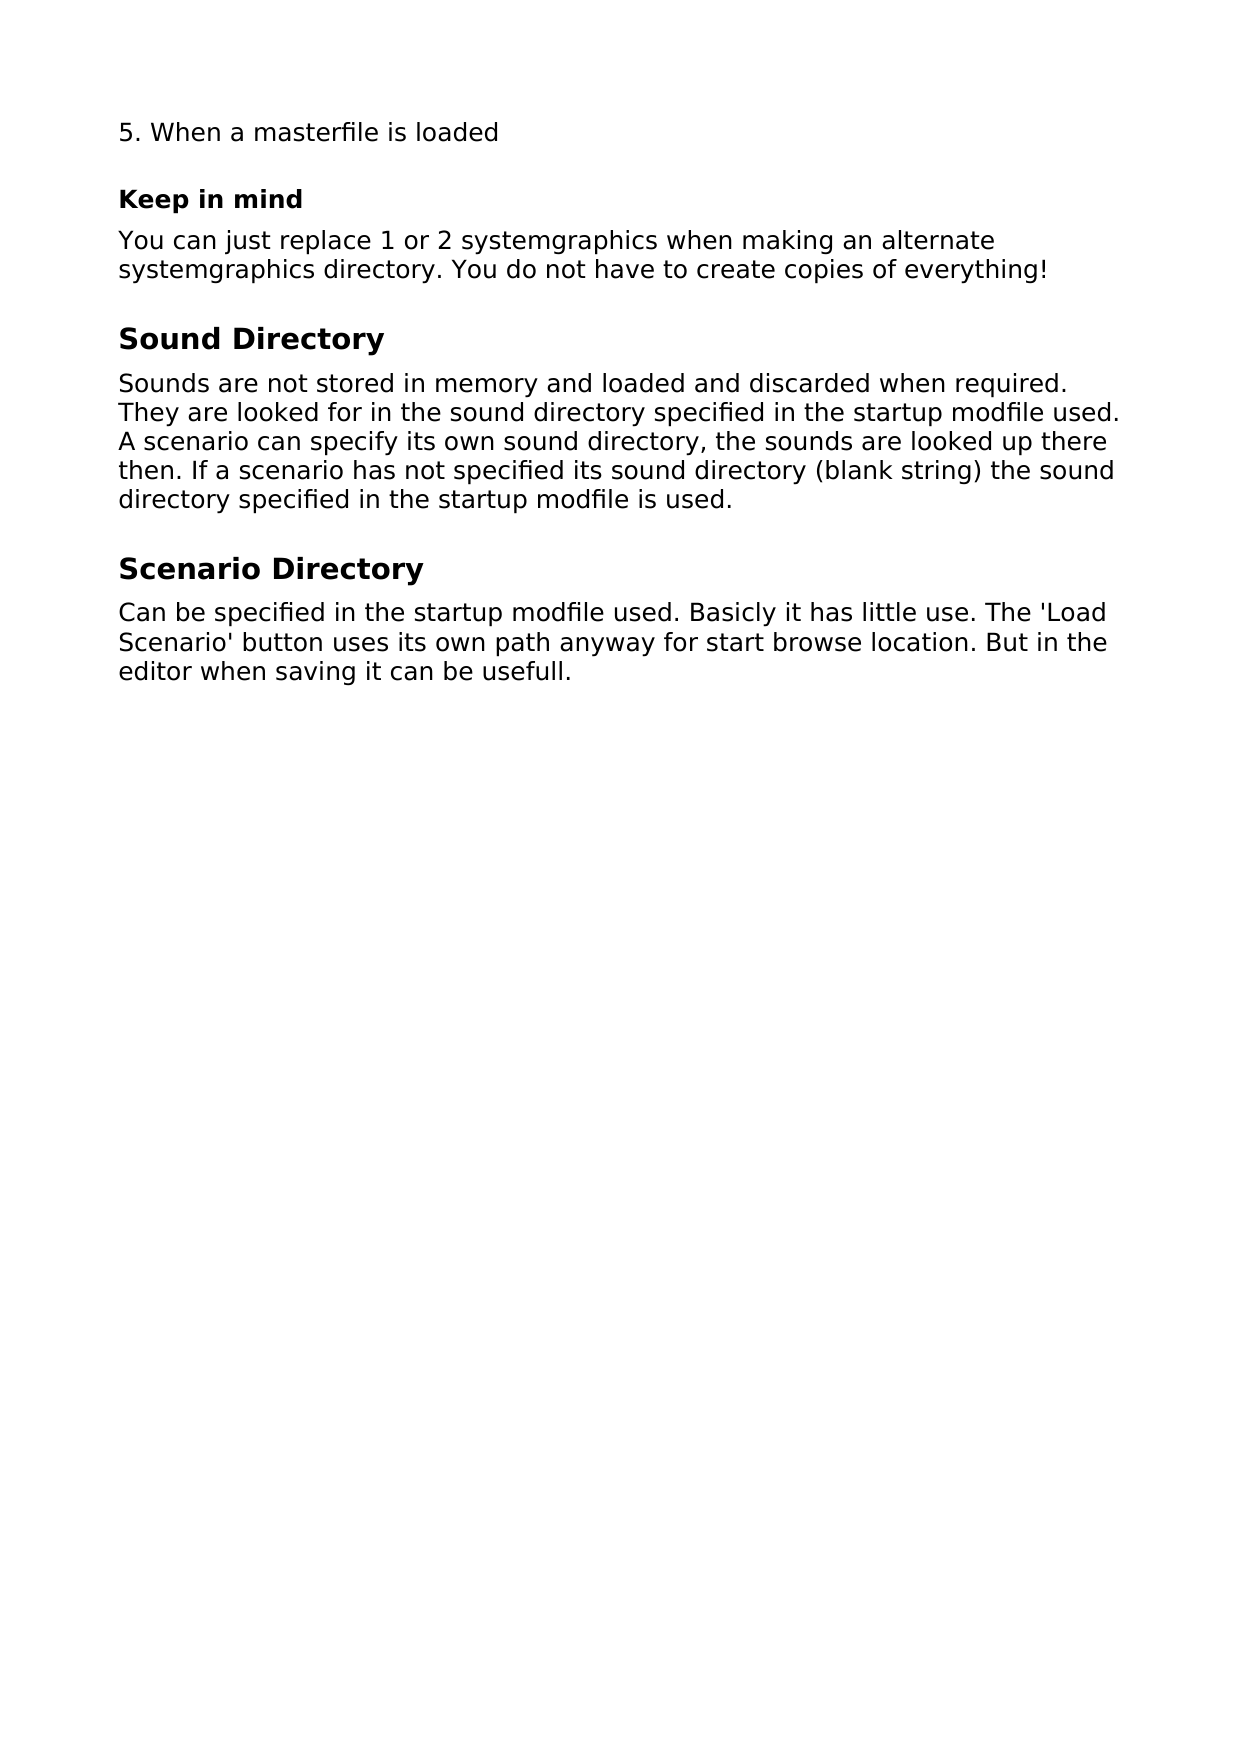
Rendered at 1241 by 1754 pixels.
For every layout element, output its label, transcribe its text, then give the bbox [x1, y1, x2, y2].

text You can just replace 1 or 2 systemgraphics when making an alternate systemgraphics directory. You do not have to create copies of everything! [118, 226, 1122, 285]
subtitle Sound Directory [118, 322, 1122, 356]
text Sounds are not stored in memory and loaded and discarded when required. They are looked for in the sound directory specified in the startup modfile used. A scenario can specify its own sound directory, the sounds are looked up there then. If a scenario has not specified its sound directory (blank string) the sound directory specified in the startup modfile is used. [118, 369, 1122, 514]
text Can be specified in the startup modfile used. Basicly it has little use. The 'Load Scenario' button uses its own path anyway for start browse location. But in the editor when saving it can be usefull. [118, 598, 1122, 686]
subtitle Keep in mind [118, 185, 1122, 214]
subtitle Scenario Directory [118, 552, 1122, 586]
text 5. When a masterfile is loaded [118, 118, 1122, 147]
